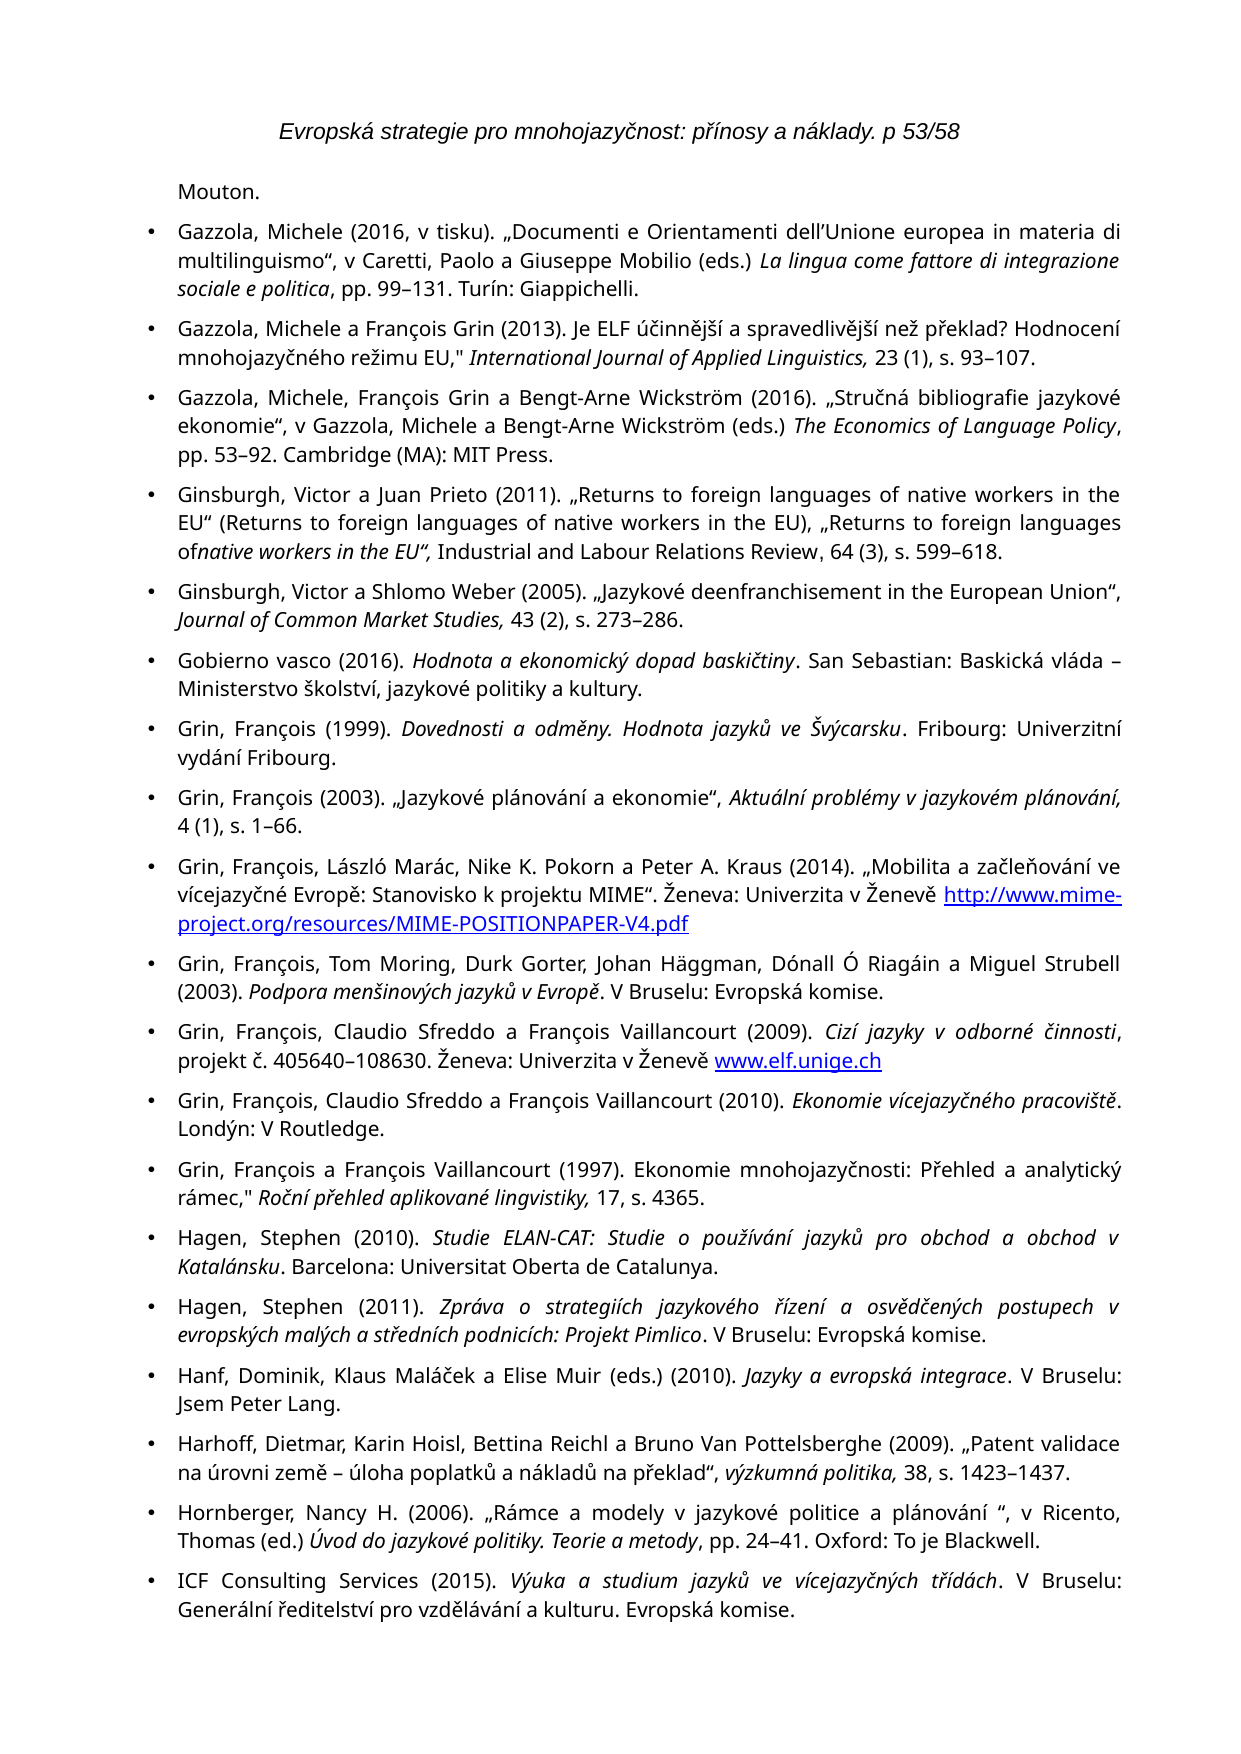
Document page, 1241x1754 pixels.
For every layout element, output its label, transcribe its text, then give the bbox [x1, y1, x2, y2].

list Grin, François (2003). „Jazykové plánování a ekonomie“, Aktuální problémy v jazykovém plánování, 4 (1), s. 1–66. [148, 783, 1122, 840]
list Hornberger, Nancy H. (2006). „Rámce a modely v jazykové politice a plánování “, v Ricento, Thomas (ed.) Úvod do jazykové politiky. Teorie a metody, pp. 24–41. Oxford: To je Blackwell. [148, 1498, 1122, 1555]
list Gazzola, Michele (2016, v tisku). „Documenti e Orientamenti dell’Unione europea in materia di multilinguismo“, v Caretti, Paolo a Giuseppe Mobilio (eds.) La lingua come fattore di integrazione sociale e politica, pp. 99–131. Turín: Giappichelli. [148, 217, 1122, 303]
list Hagen, Stephen (2010). Studie ELAN-CAT: Studie o používání jazyků pro obchod a obchod v Katalánsku. Barcelona: Universitat Oberta de Catalunya. [148, 1223, 1122, 1280]
list Harhoff, Dietmar, Karin Hoisl, Bettina Reichl a Bruno Van Pottelsberghe (2009). „Patent validace na úrovni země – úloha poplatků a nákladů na překlad“, výzkumná politika, 38, s. 1423–1437. [148, 1429, 1122, 1486]
list Gazzola, Michele, François Grin a Bengt-Arne Wickström (2016). „Stručná bibliografie jazykové ekonomie“, v Gazzola, Michele a Bengt-Arne Wickström (eds.) The Economics of Language Policy, pp. 53–92. Cambridge (MA): MIT Press. [148, 383, 1122, 468]
list Grin, François, Claudio Sfreddo a François Vaillancourt (2009). Cizí jazyky v odborné činnosti, projekt č. 405640–108630. Ženeva: Univerzita v Ženevě www.elf.unige.ch [148, 1017, 1122, 1074]
list Grin, François, Claudio Sfreddo a François Vaillancourt (2010). Ekonomie vícejazyčného pracoviště. Londýn: V Routledge. [148, 1086, 1122, 1143]
list Grin, François (1999). Dovednosti a odměny. Hodnota jazyků ve Švýcarsku. Fribourg: Univerzitní vydání Fribourg. [148, 714, 1122, 771]
list Mouton. [148, 177, 1122, 206]
list Gazzola, Michele a François Grin (2013). Je ELF účinnější a spravedlivější než překlad? Hodnocení mnohojazyčného režimu EU," International Journal of Applied Linguistics, 23 (1), s. 93–107. [148, 314, 1122, 371]
list Grin, François, Tom Moring, Durk Gorter, Johan Häggman, Dónall Ó Riagáin a Miguel Strubell (2003). Podpora menšinových jazyků v Evropě. V Bruselu: Evropská komise. [148, 949, 1122, 1006]
list Ginsburgh, Victor a Juan Prieto (2011). „Returns to foreign languages of native workers in the EU“ (Returns to foreign languages of native workers in the EU), „Returns to foreign languages ofnative workers in the EU“, Industrial and Labour Relations Review, 64 (3), s. 599–618. [148, 480, 1122, 565]
list Gobierno vasco (2016). Hodnota a ekonomický dopad baskičtiny. San Sebastian: Baskická vláda – Ministerstvo školství, jazykové politiky a kultury. [148, 646, 1122, 703]
list Ginsburgh, Victor a Shlomo Weber (2005). „Jazykové deenfranchisement in the European Union“, Journal of Common Market Studies, 43 (2), s. 273–286. [148, 577, 1122, 634]
list Grin, François a François Vaillancourt (1997). Ekonomie mnohojazyčnosti: Přehled a analytický rámec," Roční přehled aplikované lingvistiky, 17, s. 4365. [148, 1155, 1122, 1212]
list Grin, François, László Marác, Nike K. Pokorn a Peter A. Kraus (2014). „Mobilita a začleňování ve vícejazyčné Evropě: Stanovisko k projektu MIME“. Ženeva: Univerzita v Ženevě http://www.mime-project.org/resources/MIME-POSITIONPAPER-V4.pdf [148, 852, 1122, 937]
list Hagen, Stephen (2011). Zpráva o strategiích jazykového řízení a osvědčených postupech v evropských malých a středních podnicích: Projekt Pimlico. V Bruselu: Evropská komise. [148, 1292, 1122, 1349]
list ICF Consulting Services (2015). Výuka a studium jazyků ve vícejazyčných třídách. V Bruselu: Generální ředitelství pro vzdělávání a kulturu. Evropská komise. [148, 1567, 1122, 1623]
list Hanf, Dominik, Klaus Maláček a Elise Muir (eds.) (2010). Jazyky a evropská integrace. V Bruselu: Jsem Peter Lang. [148, 1361, 1122, 1418]
